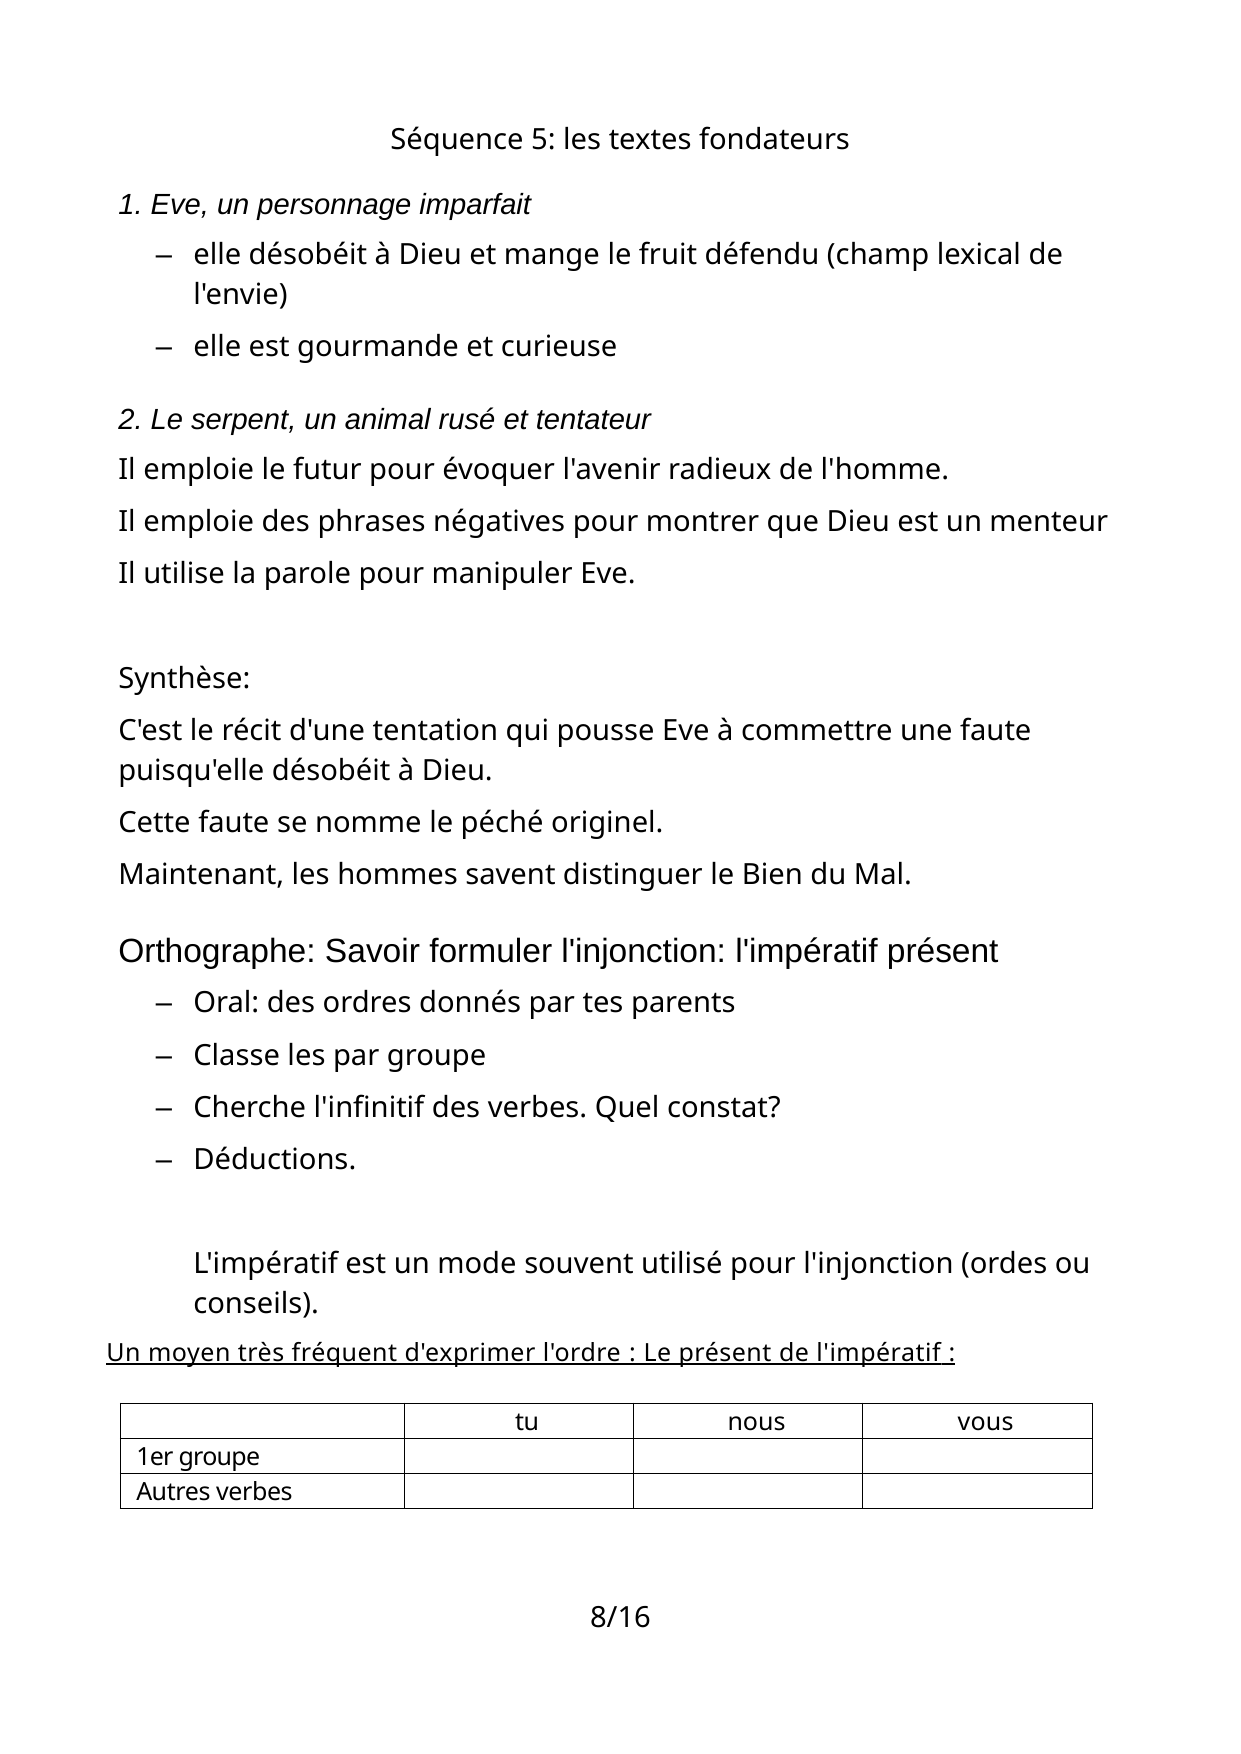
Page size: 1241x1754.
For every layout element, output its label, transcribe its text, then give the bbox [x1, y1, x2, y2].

table_cell 1er groupe [121, 1439, 404, 1473]
table_header vous [863, 1404, 1092, 1438]
list elle désobéit à Dieu et mange le fruit défendu (champ lexical de l'envie) [156, 233, 1122, 313]
text Il utilise la parole pour manipuler Eve. [118, 553, 1122, 592]
table_header nous [634, 1404, 862, 1438]
list elle est gourmande et curieuse [156, 325, 1122, 365]
list L'impératif est un mode souvent utilisé pour l'injonction (ordes ou conseils). [156, 1243, 1122, 1322]
table_cell [863, 1439, 1092, 1473]
text Un moyen très fréquent d'exprimer l'ordre : Le présent de l'impératif : [106, 1334, 1128, 1369]
text Il emploie le futur pour évoquer l'avenir radieux de l'homme. [118, 448, 1122, 488]
table_cell Autres verbes [121, 1474, 404, 1508]
text Synthèse: [118, 657, 1122, 697]
text Maintenant, les hommes savent distinguer le Bien du Mal. [118, 853, 1122, 893]
list Déductions. [156, 1138, 1122, 1178]
list Oral: des ordres donnés par tes parents [156, 982, 1122, 1021]
subtitle 2. Le serpent, un animal rusé et tentateur [118, 402, 1122, 436]
table_cell [405, 1439, 633, 1473]
text C'est le récit d'une tentation qui pousse Eve à commettre une faute puisqu'elle désobéit à Dieu. [118, 709, 1122, 789]
table_cell [863, 1474, 1092, 1508]
text Il emploie des phrases négatives pour montrer que Dieu est un menteur [118, 501, 1122, 540]
subtitle Orthographe: Savoir formuler l'injonction: l'impératif présent [118, 931, 1122, 969]
list Classe les par groupe [156, 1034, 1122, 1074]
list Cherche l'infinitif des verbes. Quel constat? [156, 1086, 1122, 1126]
table_header tu [405, 1404, 633, 1438]
text Cette faute se nomme le péché originel. [118, 801, 1122, 841]
table_header [121, 1404, 404, 1438]
table_cell [634, 1439, 862, 1473]
subtitle 1. Eve, un personnage imparfait [118, 187, 1122, 221]
table_cell [634, 1474, 862, 1508]
table_cell [405, 1474, 633, 1508]
